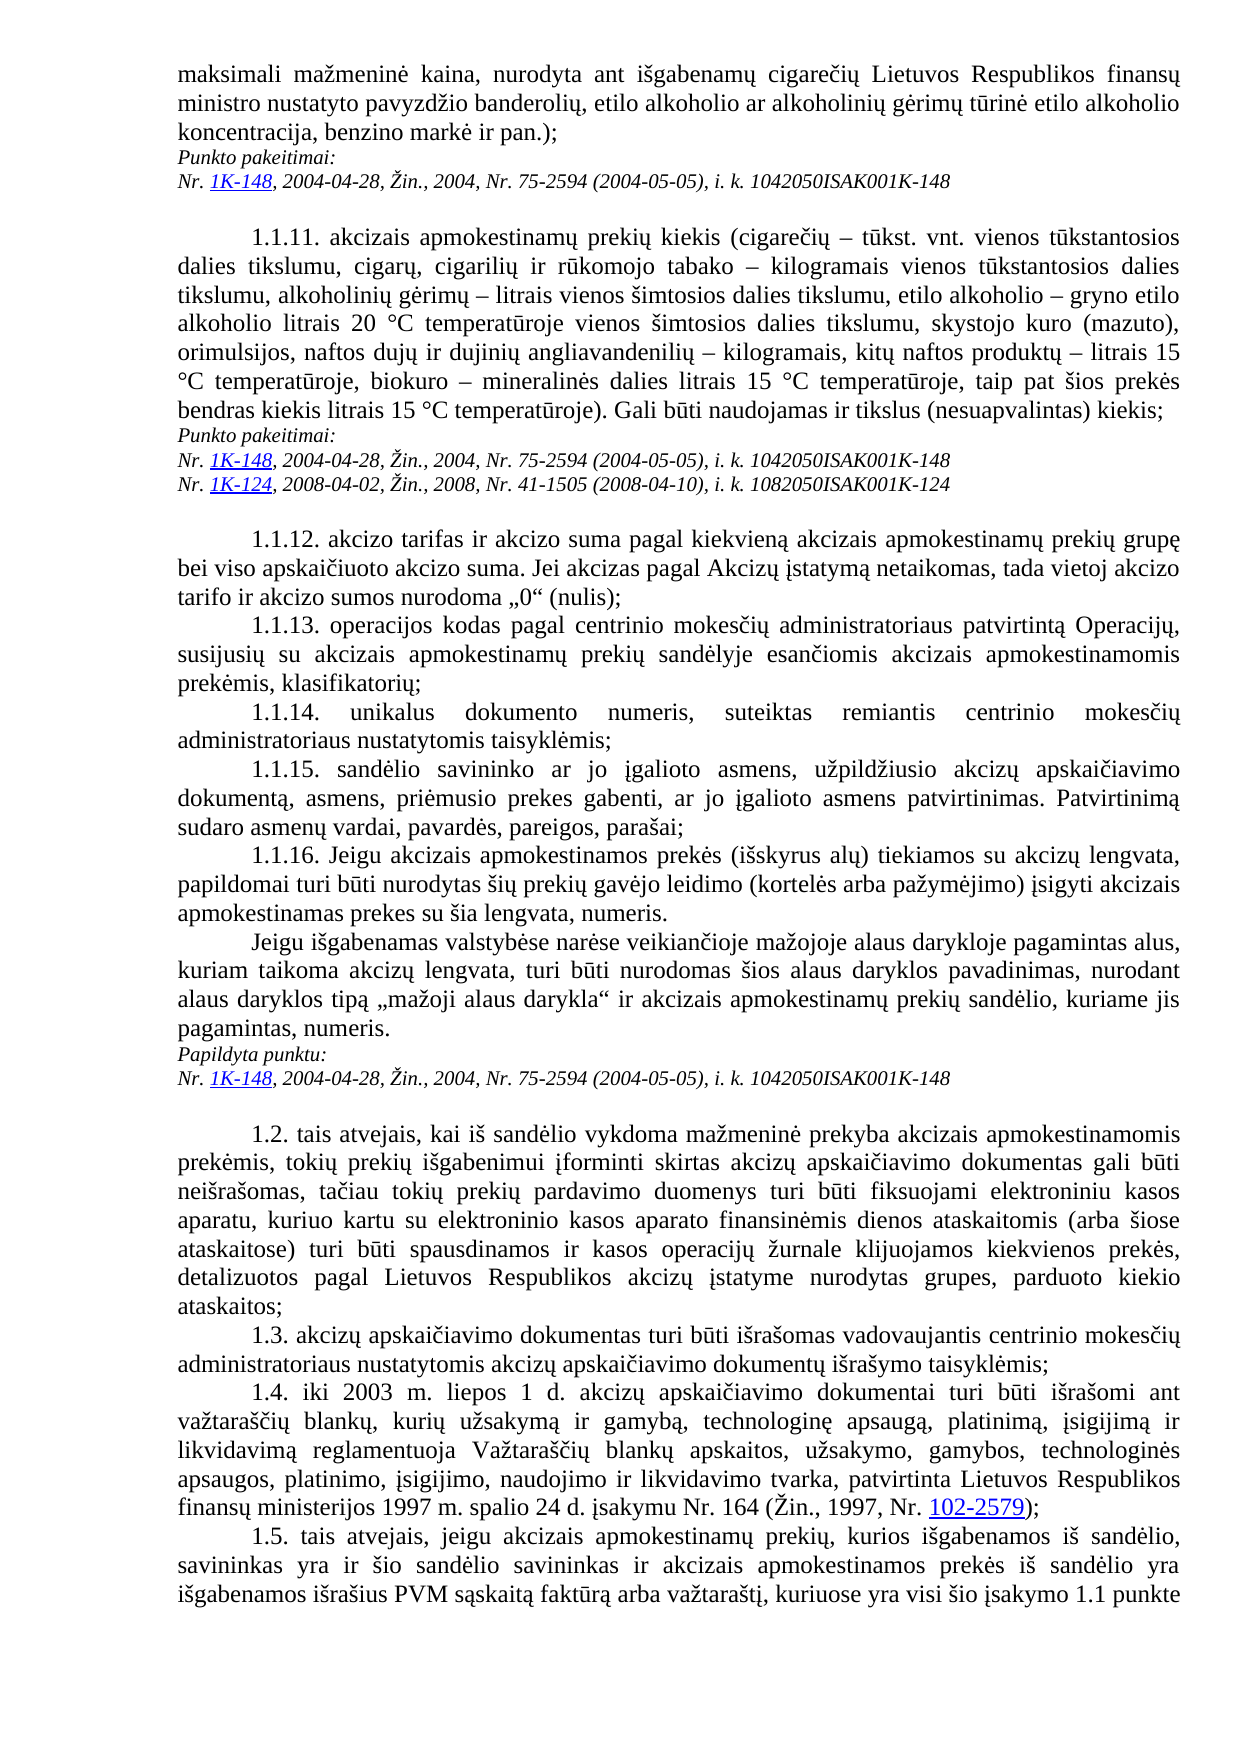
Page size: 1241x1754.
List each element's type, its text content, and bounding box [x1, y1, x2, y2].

text Nr. 1K-148, 2004-04-28, Žin., 2004, Nr. 75-2594 (2004-05-05), i. k. 1042050ISAK001K-148 [177, 447, 1181, 472]
text 1.3. akcizų apskaičiavimo dokumentas turi būti išrašomas vadovaujantis centrinio mokesčių administratoriaus nustatytomis akcizų apskaičiavimo dokumentų išrašymo taisyklėmis; [177, 1320, 1181, 1377]
text 1.2. tais atvejais, kai iš sandėlio vykdoma mažmeninė prekyba akcizais apmokestinamomis prekėmis, tokių prekių išgabenimui įforminti skirtas akcizų apskaičiavimo dokumentas gali būti neišrašomas, tačiau tokių prekių pardavimo duomenys turi būti fiksuojami elektroniniu kasos aparatu, kuriuo kartu su elektroninio kasos aparato finansinėmis dienos ataskaitomis (arba šiose ataskaitose) turi būti spausdinamos ir kasos operacijų žurnale klijuojamos kiekvienos prekės, detalizuotos pagal Lietuvos Respublikos akcizų įstatyme nurodytas grupes, parduoto kiekio ataskaitos; [177, 1119, 1181, 1320]
text 1.5. tais atvejais, jeigu akcizais apmokestinamų prekių, kurios išgabenamos iš sandėlio, savininkas yra ir šio sandėlio savininkas ir akcizais apmokestinamos prekės iš sandėlio yra išgabenamos išrašius PVM sąskaitą faktūrą arba važtaraštį, kuriuose yra visi šio įsakymo 1.1 punkte [177, 1521, 1181, 1607]
text Nr. 1K-148, 2004-04-28, Žin., 2004, Nr. 75-2594 (2004-05-05), i. k. 1042050ISAK001K-148 [177, 1066, 1181, 1090]
text Punkto pakeitimai: [177, 145, 1181, 169]
text Nr. 1K-148, 2004-04-28, Žin., 2004, Nr. 75-2594 (2004-05-05), i. k. 1042050ISAK001K-148 [177, 169, 1181, 193]
text Jeigu išgabenamas valstybėse narėse veikiančioje mažojoje alaus darykloje pagamintas alus, kuriam taikoma akcizų lengvata, turi būti nurodomas šios alaus daryklos pavadinimas, nurodant alaus daryklos tipą „mažoji alaus darykla“ ir akcizais apmokestinamų prekių sandėlio, kuriame jis pagamintas, numeris. [177, 927, 1181, 1042]
text Nr. 1K-124, 2008-04-02, Žin., 2008, Nr. 41-1505 (2008-04-10), i. k. 1082050ISAK001K-124 [177, 472, 1181, 496]
text 1.1.13. operacijos kodas pagal centrinio mokesčių administratoriaus patvirtintą Operacijų, susijusių su akcizais apmokestinamų prekių sandėlyje esančiomis akcizais apmokestinamomis prekėmis, klasifikatorių; [177, 611, 1181, 697]
text 1.1.11. akcizais apmokestinamų prekių kiekis (cigarečių – tūkst. vnt. vienos tūkstantosios dalies tikslumu, cigarų, cigarilių ir rūkomojo tabako – kilogramais vienos tūkstantosios dalies tikslumu, alkoholinių gėrimų – litrais vienos šimtosios dalies tikslumu, etilo alkoholio – gryno etilo alkoholio litrais 20 °C temperatūroje vienos šimtosios dalies tikslumu, skystojo kuro (mazuto), orimulsijos, naftos dujų ir dujinių angliavandenilių – kilogramais, kitų naftos produktų – litrais 15 °C temperatūroje, biokuro – mineralinės dalies litrais 15 °C temperatūroje, taip pat šios prekės bendras kiekis litrais 15 °C temperatūroje). Gali būti naudojamas ir tikslus (nesuapvalintas) kiekis; [177, 222, 1181, 423]
text Papildyta punktu: [177, 1042, 1181, 1066]
text maksimali mažmeninė kaina, nurodyta ant išgabenamų cigarečių Lietuvos Respublikos finansų ministro nustatyto pavyzdžio banderolių, etilo alkoholio ar alkoholinių gėrimų tūrinė etilo alkoholio koncentracija, benzino markė ir pan.); [177, 59, 1181, 145]
text 1.1.12. akcizo tarifas ir akcizo suma pagal kiekvieną akcizais apmokestinamų prekių grupę bei viso apskaičiuoto akcizo suma. Jei akcizas pagal Akcizų įstatymą netaikomas, tada vietoj akcizo tarifo ir akcizo sumos nurodoma „0“ (nulis); [177, 524, 1181, 611]
text 1.1.14. unikalus dokumento numeris, suteiktas remiantis centrinio mokesčių administratoriaus nustatytomis taisyklėmis; [177, 697, 1181, 754]
text Punkto pakeitimai: [177, 423, 1181, 447]
text 1.4. iki 2003 m. liepos 1 d. akcizų apskaičiavimo dokumentai turi būti išrašomi ant važtaraščių blankų, kurių užsakymą ir gamybą, technologinę apsaugą, platinimą, įsigijimą ir likvidavimą reglamentuoja Važtaraščių blankų apskaitos, užsakymo, gamybos, technologinės apsaugos, platinimo, įsigijimo, naudojimo ir likvidavimo tvarka, patvirtinta Lietuvos Respublikos finansų ministerijos 1997 m. spalio 24 d. įsakymu Nr. 164 (Žin., 1997, Nr. 102-2579); [177, 1377, 1181, 1521]
text 1.1.15. sandėlio savininko ar jo įgalioto asmens, užpildžiusio akcizų apskaičiavimo dokumentą, asmens, priėmusio prekes gabenti, ar jo įgalioto asmens patvirtinimas. Patvirtinimą sudaro asmenų vardai, pavardės, pareigos, parašai; [177, 754, 1181, 841]
text 1.1.16. Jeigu akcizais apmokestinamos prekės (išskyrus alų) tiekiamos su akcizų lengvata, papildomai turi būti nurodytas šių prekių gavėjo leidimo (kortelės arba pažymėjimo) įsigyti akcizais apmokestinamas prekes su šia lengvata, numeris. [177, 841, 1181, 927]
